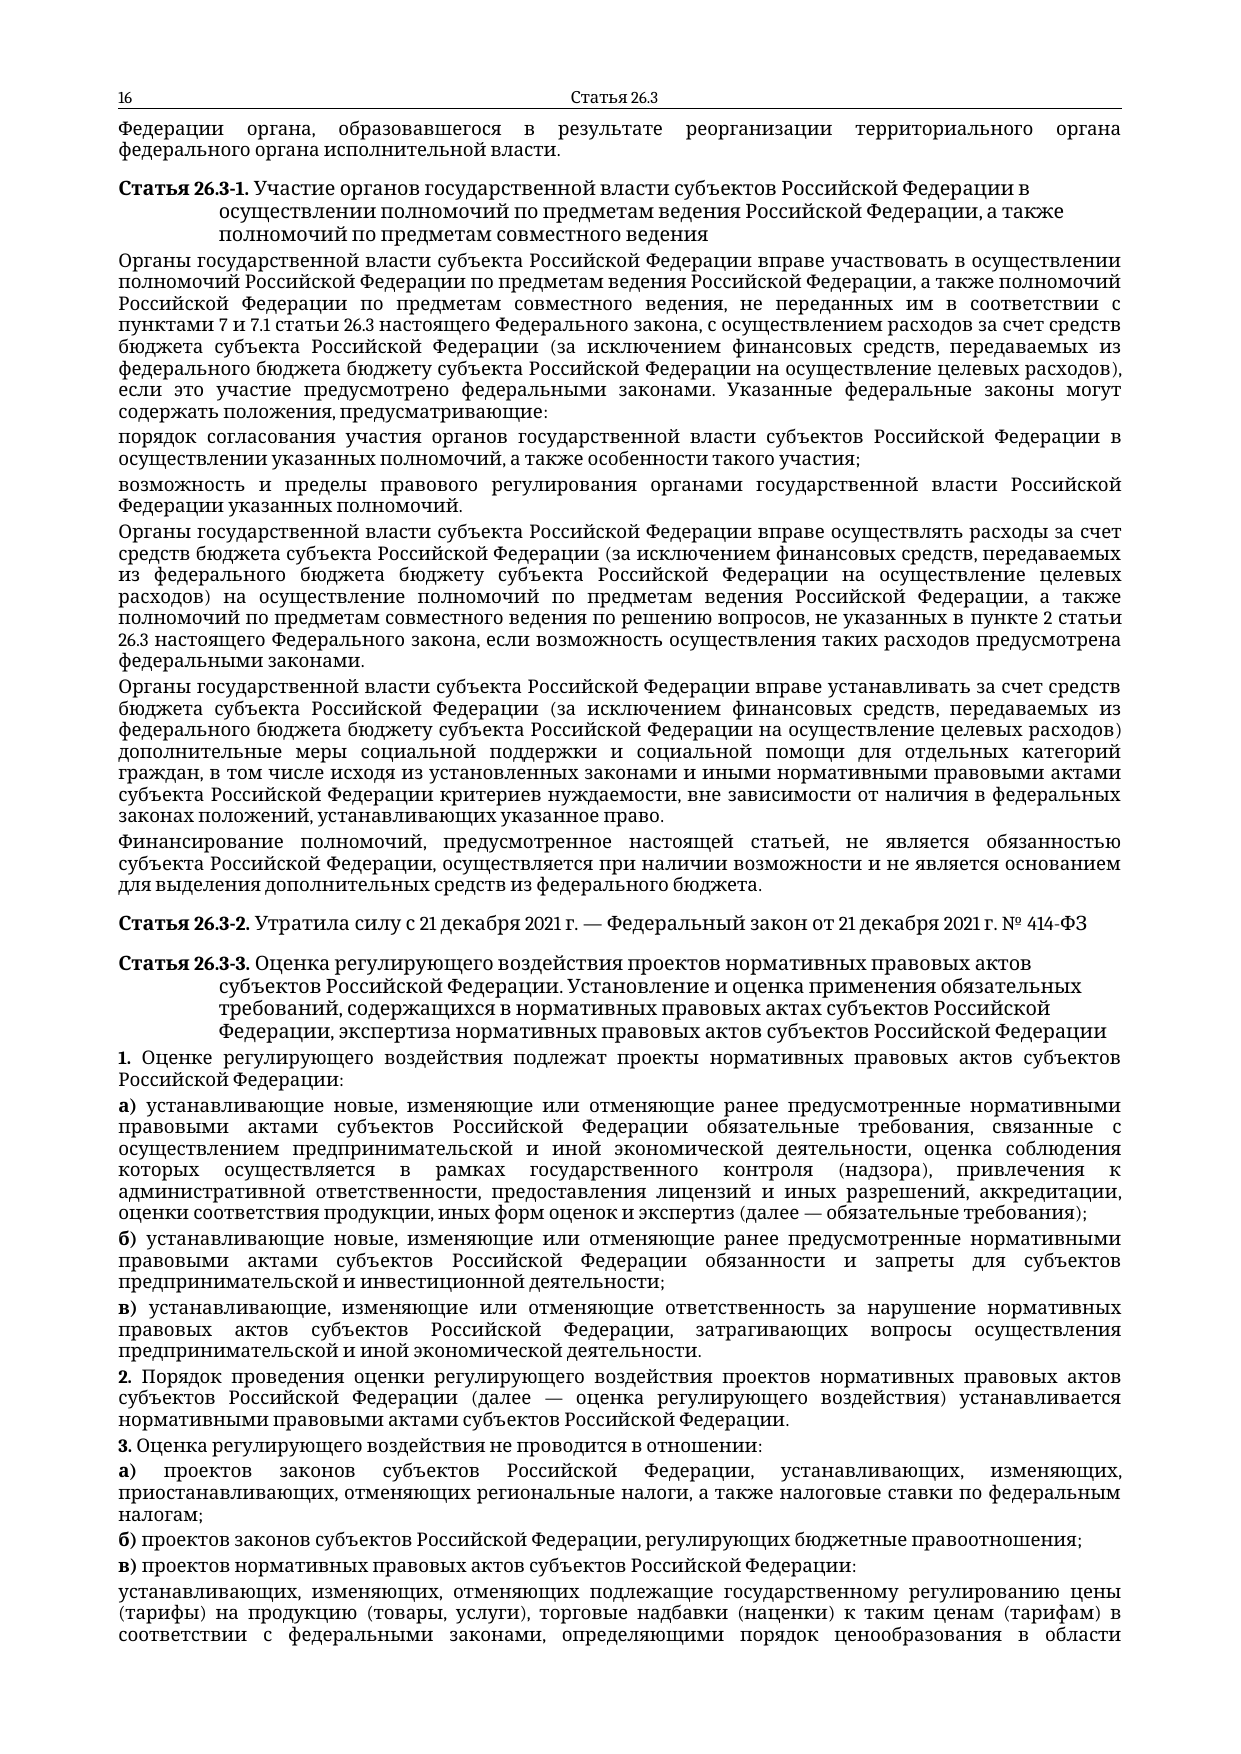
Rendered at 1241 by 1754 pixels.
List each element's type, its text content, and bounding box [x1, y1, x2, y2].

text а) устанавливающие новые, изменяющие или отменяющие ранее предусмотренные нормативными правовыми актами субъектов Российской Федерации обязательные требования, связанные с осуществлением предпринимательской и иной экономической деятельности, оценка соблюдения которых осуществляется в рамках государственного контроля (надзора), привлечения к административной ответственности, предоставления лицензий и иных разрешений, аккредитации, оценки соответствия продукции, иных форм оценок и экспертиз (далее — обязательные требования); [118, 1095, 1122, 1224]
text в) проектов нормативных правовых актов субъектов Российской Федерации: [118, 1556, 1122, 1577]
text Органы государственной власти субъекта Российской Федерации вправе устанавливать за счет средств бюджета субъекта Российской Федерации (за исключением финансовых средств, передаваемых из федерального бюджета бюджету субъекта Российской Федерации на осуществление целевых расходов) дополнительные меры социальной поддержки и социальной помощи для отдельных категорий граждан, в том числе исходя из установленных законами и иными нормативными правовыми актами субъекта Российской Федерации критериев нуждаемости, вне зависимости от наличия в федеральных законах положений, устанавливающих указанное право. [118, 677, 1122, 828]
text Федерации органа, образовавшегося в результате реорганизации территориального органа федерального органа исполнительной власти. [118, 118, 1122, 161]
subtitle Статья 26.3-3. Оценка регулирующего воздействия проектов нормативных правовых актов субъектов Российской Федерации. Установление и оценка применения обязательных требований, содержащихся в нормативных правовых актах субъектов Российской Федерации, экспертиза нормативных правовых актов субъектов Российской Федерации [118, 952, 1122, 1044]
subtitle Статья 26.3-2. Утратила силу с 21 декабря 2021 г. — Федеральный закон от 21 декабря 2021 г. № 414-ФЗ [118, 913, 1122, 936]
subtitle Статья 26.3-1. Участие органов государственной власти субъектов Российской Федерации в осуществлении полномочий по предметам ведения Российской Федерации, а также полномочий по предметам совместного ведения [118, 178, 1122, 246]
text Органы государственной власти субъекта Российской Федерации вправе участвовать в осуществлении полномочий Российской Федерации по предметам ведения Российской Федерации, а также полномочий Российской Федерации по предметам совместного ведения, не переданных им в соответствии с пунктами 7 и 7.1 статьи 26.3 настоящего Федерального закона, с осуществлением расходов за счет средств бюджета субъекта Российской Федерации (за исключением финансовых средств, передаваемых из федерального бюджета бюджету субъекта Российской Федерации на осуществление целевых расходов), если это участие предусмотрено федеральными законами. Указанные федеральные законы могут содержать положения, предусматривающие: [118, 250, 1122, 423]
text Финансирование полномочий, предусмотренное настоящей статьей, не является обязанностью субъекта Российской Федерации, осуществляется при наличии возможности и не является основанием для выделения дополнительных средств из федерального бюджета. [118, 832, 1122, 896]
text 2. Порядок проведения оценки регулирующего воздействия проектов нормативных правовых актов субъектов Российской Федерации (далее — оценка регулирующего воздействия) устанавливается нормативными правовыми актами субъектов Российской Федерации. [118, 1366, 1122, 1431]
text б) проектов законов субъектов Российской Федерации, регулирующих бюджетные правоотношения; [118, 1530, 1122, 1551]
text Органы государственной власти субъекта Российской Федерации вправе осуществлять расходы за счет средств бюджета субъекта Российской Федерации (за исключением финансовых средств, передаваемых из федерального бюджета бюджету субъекта Российской Федерации на осуществление целевых расходов) на осуществление полномочий по предметам ведения Российской Федерации, а также полномочий по предметам совместного ведения по решению вопросов, не указанных в пункте 2 статьи 26.3 настоящего Федерального закона, если возможность осуществления таких расходов предусмотрена федеральными законами. [118, 522, 1122, 672]
text возможность и пределы правового регулирования органами государственной власти Российской Федерации указанных полномочий. [118, 474, 1122, 517]
text б) устанавливающие новые, изменяющие или отменяющие ранее предусмотренные нормативными правовыми актами субъектов Российской Федерации обязанности и запреты для субъектов предпринимательской и инвестиционной деятельности; [118, 1229, 1122, 1293]
text порядок согласования участия органов государственной власти субъектов Российской Федерации в осуществлении указанных полномочий, а также особенности такого участия; [118, 427, 1122, 470]
text а) проектов законов субъектов Российской Федерации, устанавливающих, изменяющих, приостанавливающих, отменяющих региональные налоги, а также налоговые ставки по федеральным налогам; [118, 1461, 1122, 1526]
text в) устанавливающие, изменяющие или отменяющие ответственность за нарушение нормативных правовых актов субъектов Российской Федерации, затрагивающих вопросы осуществления предпринимательской и иной экономической деятельности. [118, 1297, 1122, 1362]
text 3. Оценка регулирующего воздействия не проводится в отношении: [118, 1435, 1122, 1457]
text устанавливающих, изменяющих, отменяющих подлежащие государственному регулированию цены (тарифы) на продукцию (товары, услуги), торговые надбавки (наценки) к таким ценам (тарифам) в соответствии с федеральными законами, определяющими порядок ценообразования в области [118, 1581, 1122, 1646]
text 1. Оценке регулирующего воздействия подлежат проекты нормативных правовых актов субъектов Российской Федерации: [118, 1048, 1122, 1091]
